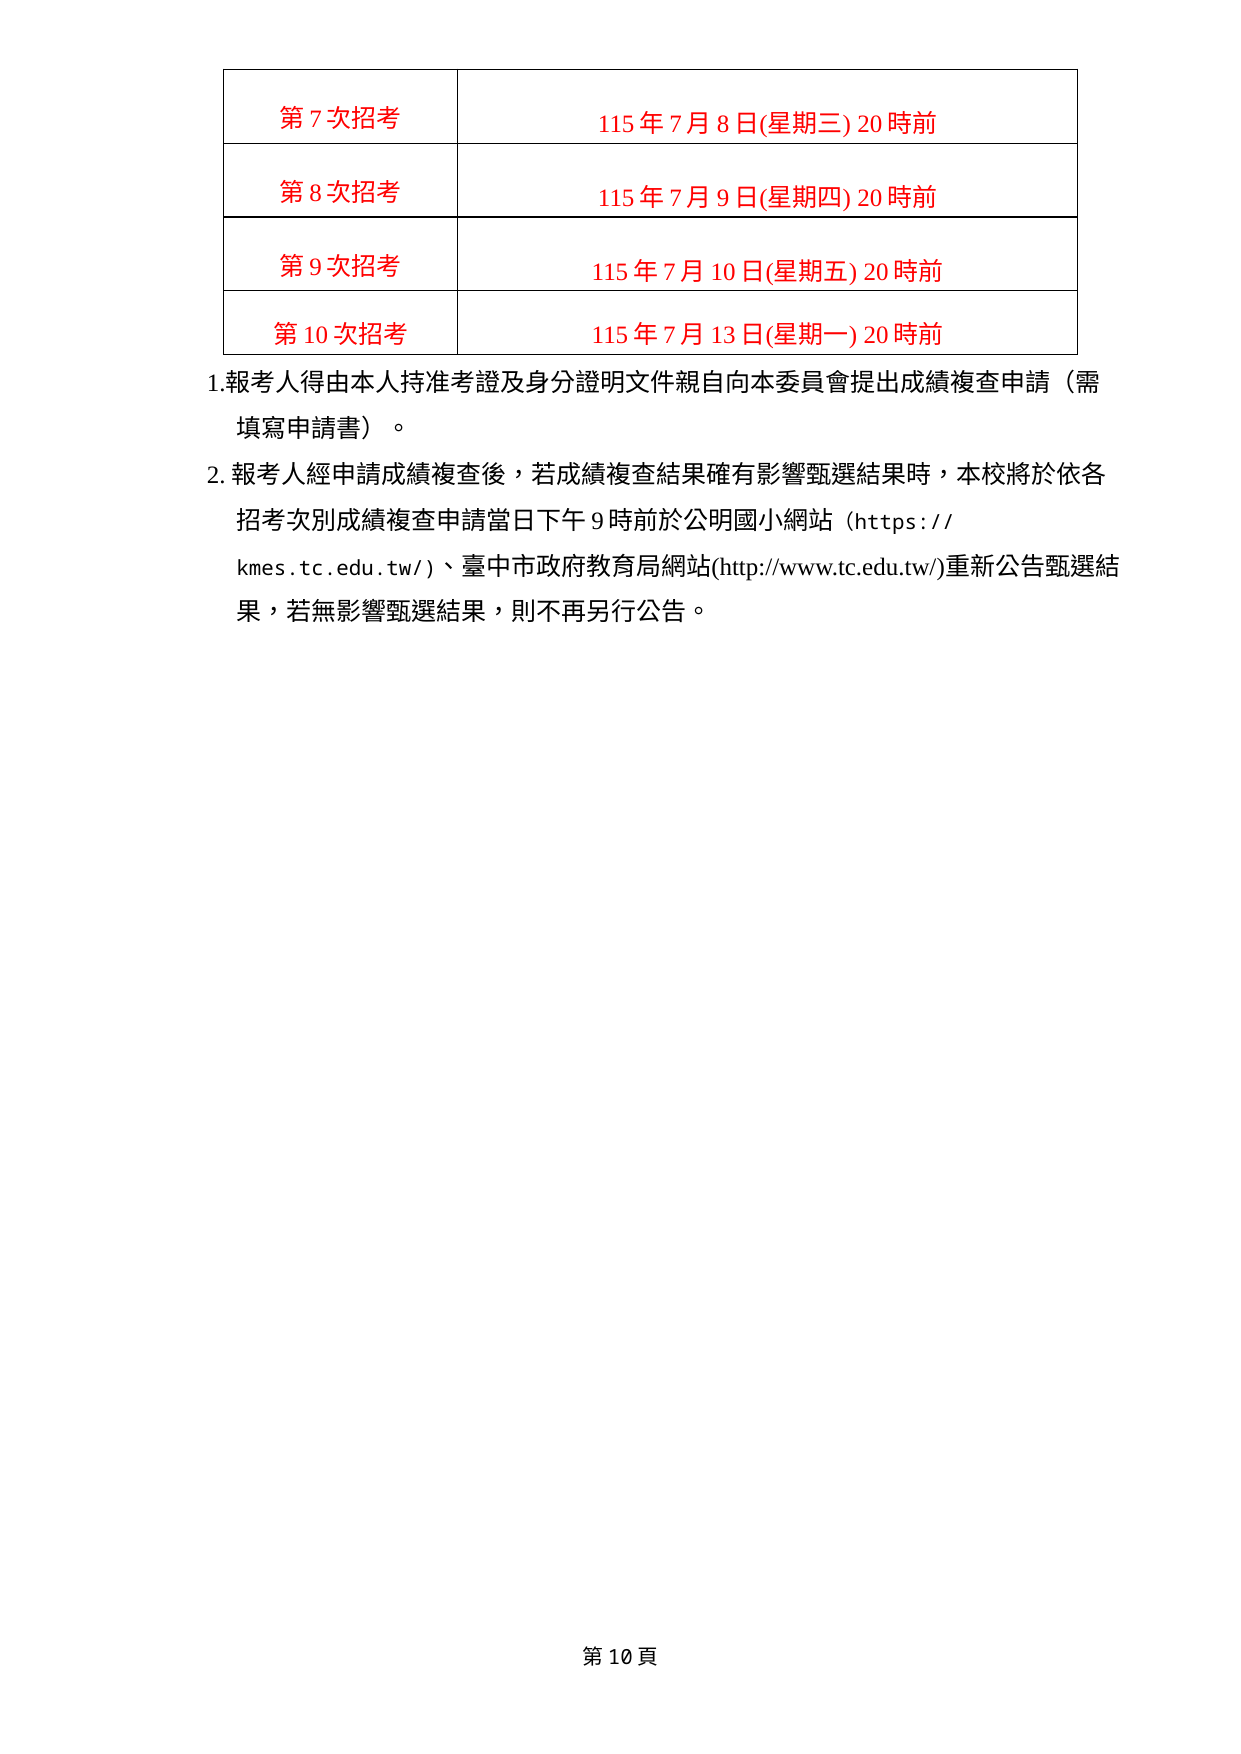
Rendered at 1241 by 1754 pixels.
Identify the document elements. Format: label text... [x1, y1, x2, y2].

table_cell 第7次招考 [224, 70, 457, 142]
text 1.報考人得由本人持准考證及身分證明文件親自向本委員會提出成績複查申請（需填寫申請書）。 [207, 355, 1122, 447]
table_cell 第8次招考 [224, 144, 457, 216]
text 2. 報考人經申請成績複查後，若成績複查結果確有影響甄選結果時，本校將於依各招考次別成績複查申請當日下午9時前於公明國小網站（https://kmes.tc.edu.tw/)、臺中市政府教育局網站(http://www.tc.edu.tw/)重新公告甄選結果，若無影響甄選結果，則不再另行公告。 [207, 447, 1122, 630]
table_cell 115年7月13日(星期一) 20時前 [458, 291, 1077, 354]
table_cell 第9次招考 [224, 218, 457, 290]
table_cell 115年7月8日(星期三) 20時前 [458, 70, 1077, 142]
table_cell 115年7月9日(星期四) 20時前 [458, 144, 1077, 216]
table_cell 第10次招考 [224, 291, 457, 354]
table_cell 115年7月10日(星期五) 20時前 [458, 218, 1077, 290]
